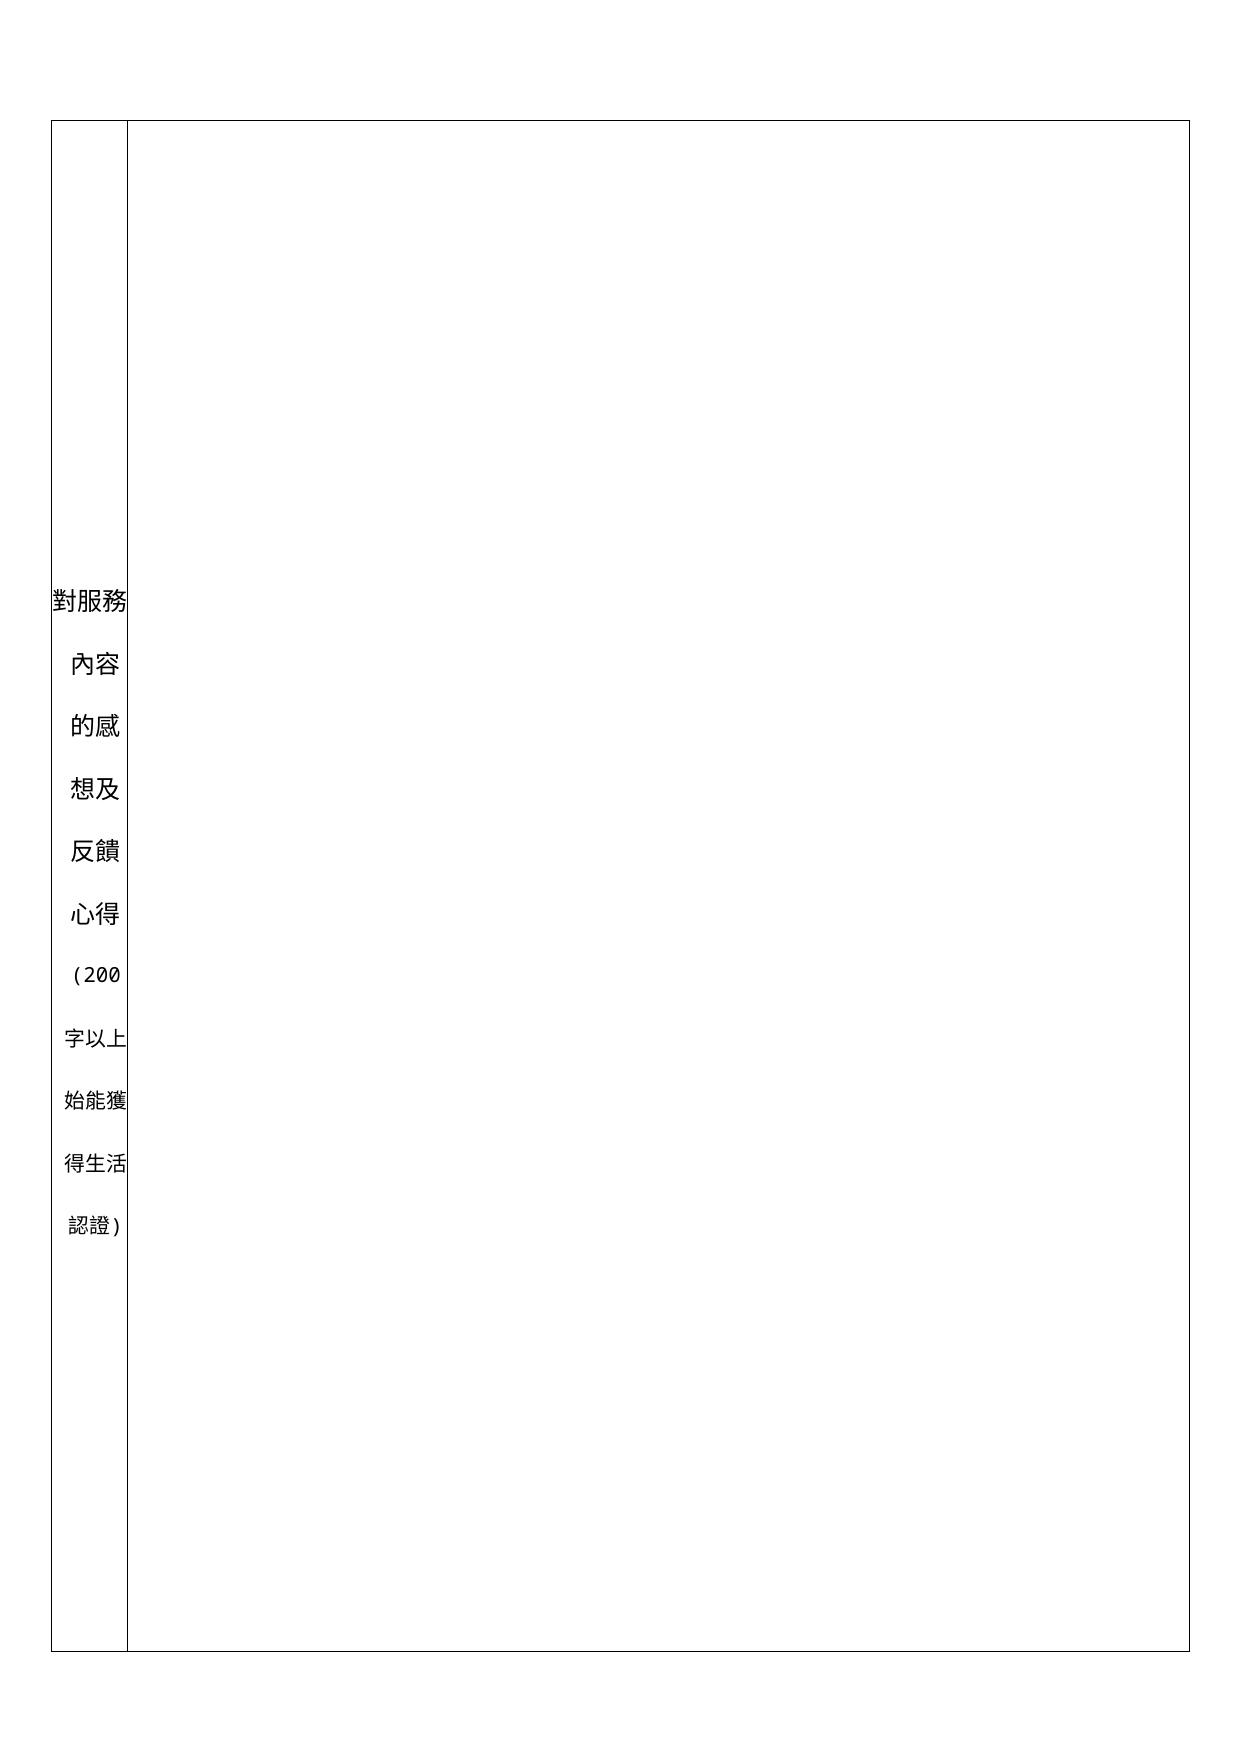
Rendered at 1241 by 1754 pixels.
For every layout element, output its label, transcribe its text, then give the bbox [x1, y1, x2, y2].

table_cell [128, 121, 1189, 1651]
table_cell 對服務內容的感想及反饋心得(200字以上始能獲得生活認證) [52, 121, 127, 1651]
